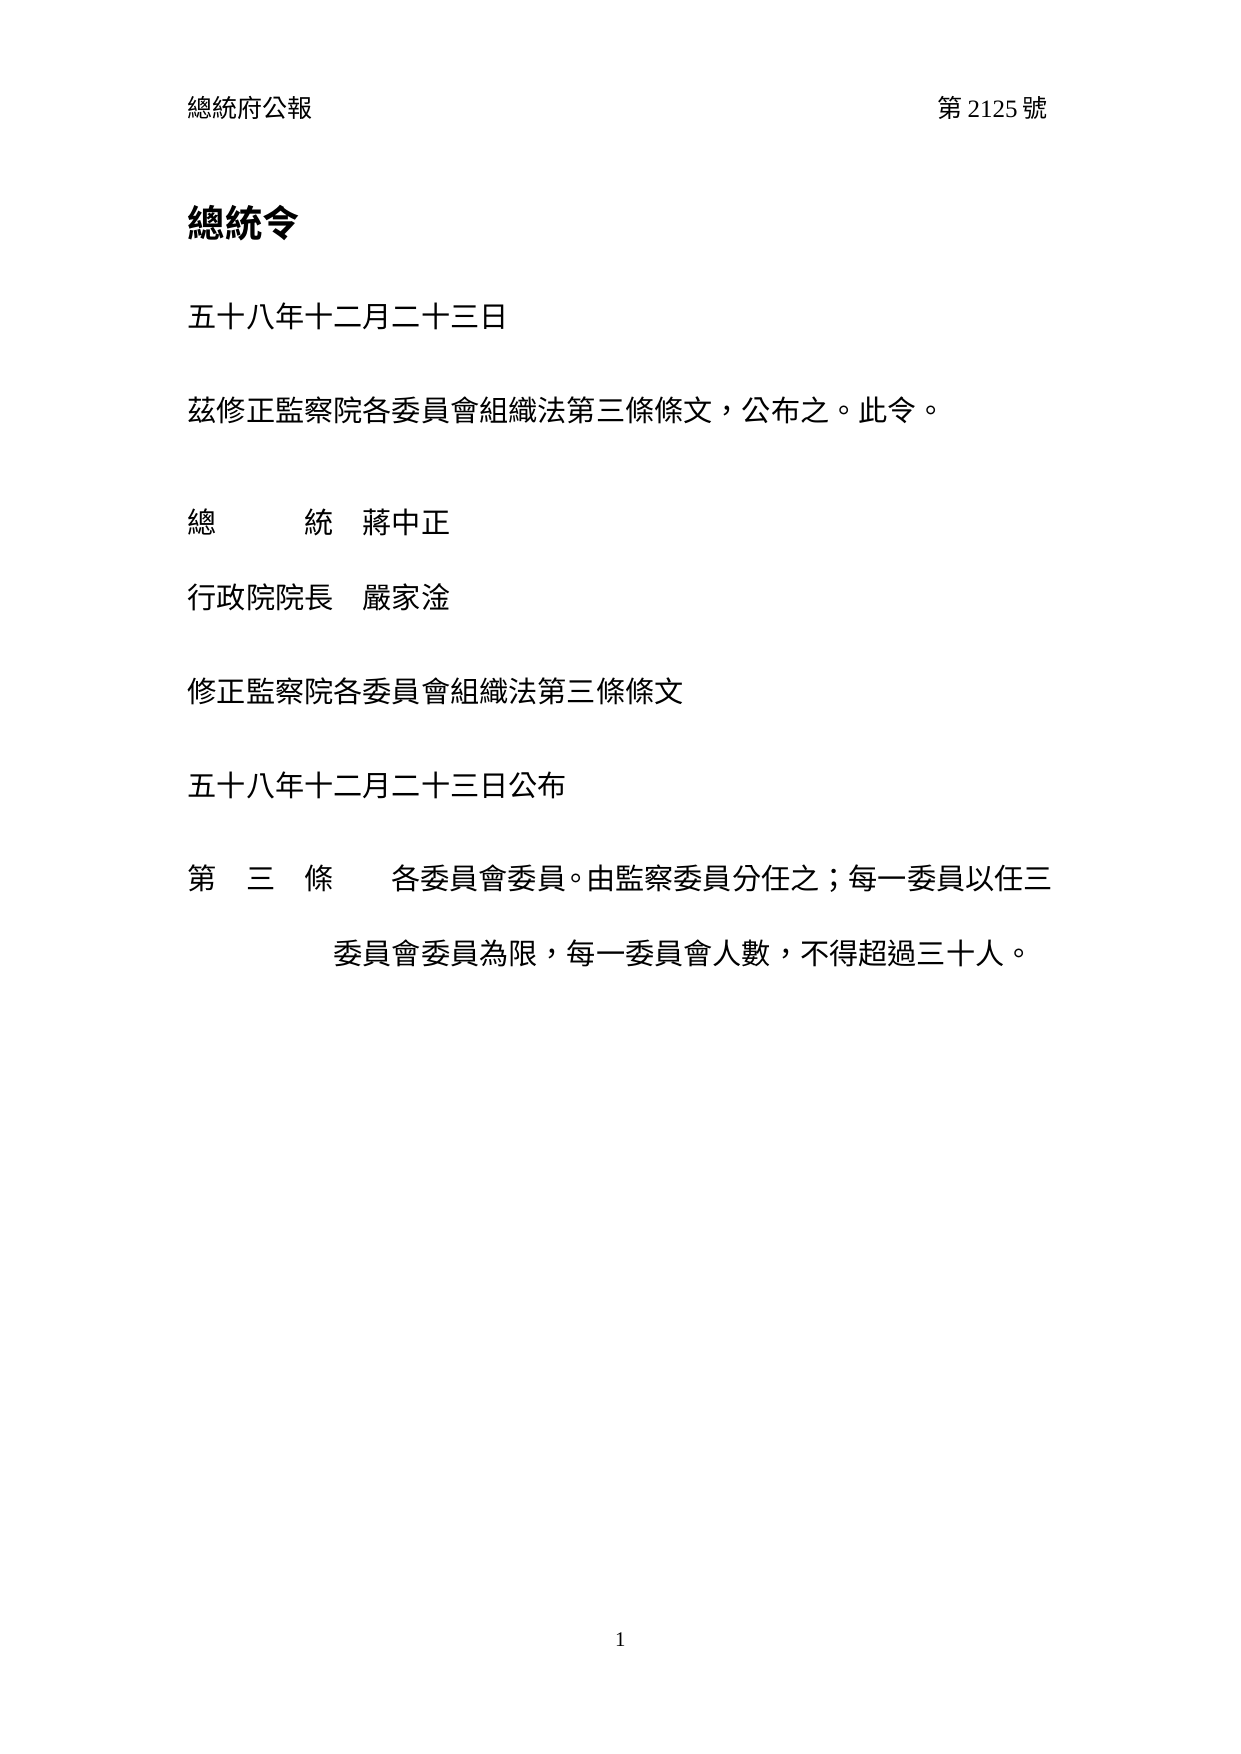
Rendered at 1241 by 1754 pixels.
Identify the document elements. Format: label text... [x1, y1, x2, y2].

text 行政院院長 嚴家淦 [187, 558, 1053, 633]
text 第 三 條 各委員會委員。由監察委員分任之；每一委員以任三委員會委員為限，每一委員會人數，不得超過三十人。 [187, 839, 1053, 989]
text 五十八年十二月二十三日 [187, 277, 1053, 352]
text 茲修正監察院各委員會組織法第三條條文，公布之。此令。 [187, 371, 1053, 446]
text 修正監察院各委員會組織法第三條條文 [187, 652, 1053, 727]
text 總 統 蔣中正 [187, 483, 1053, 558]
text 總統令 [187, 183, 1053, 258]
text 五十八年十二月二十三日公布 [187, 746, 1053, 821]
